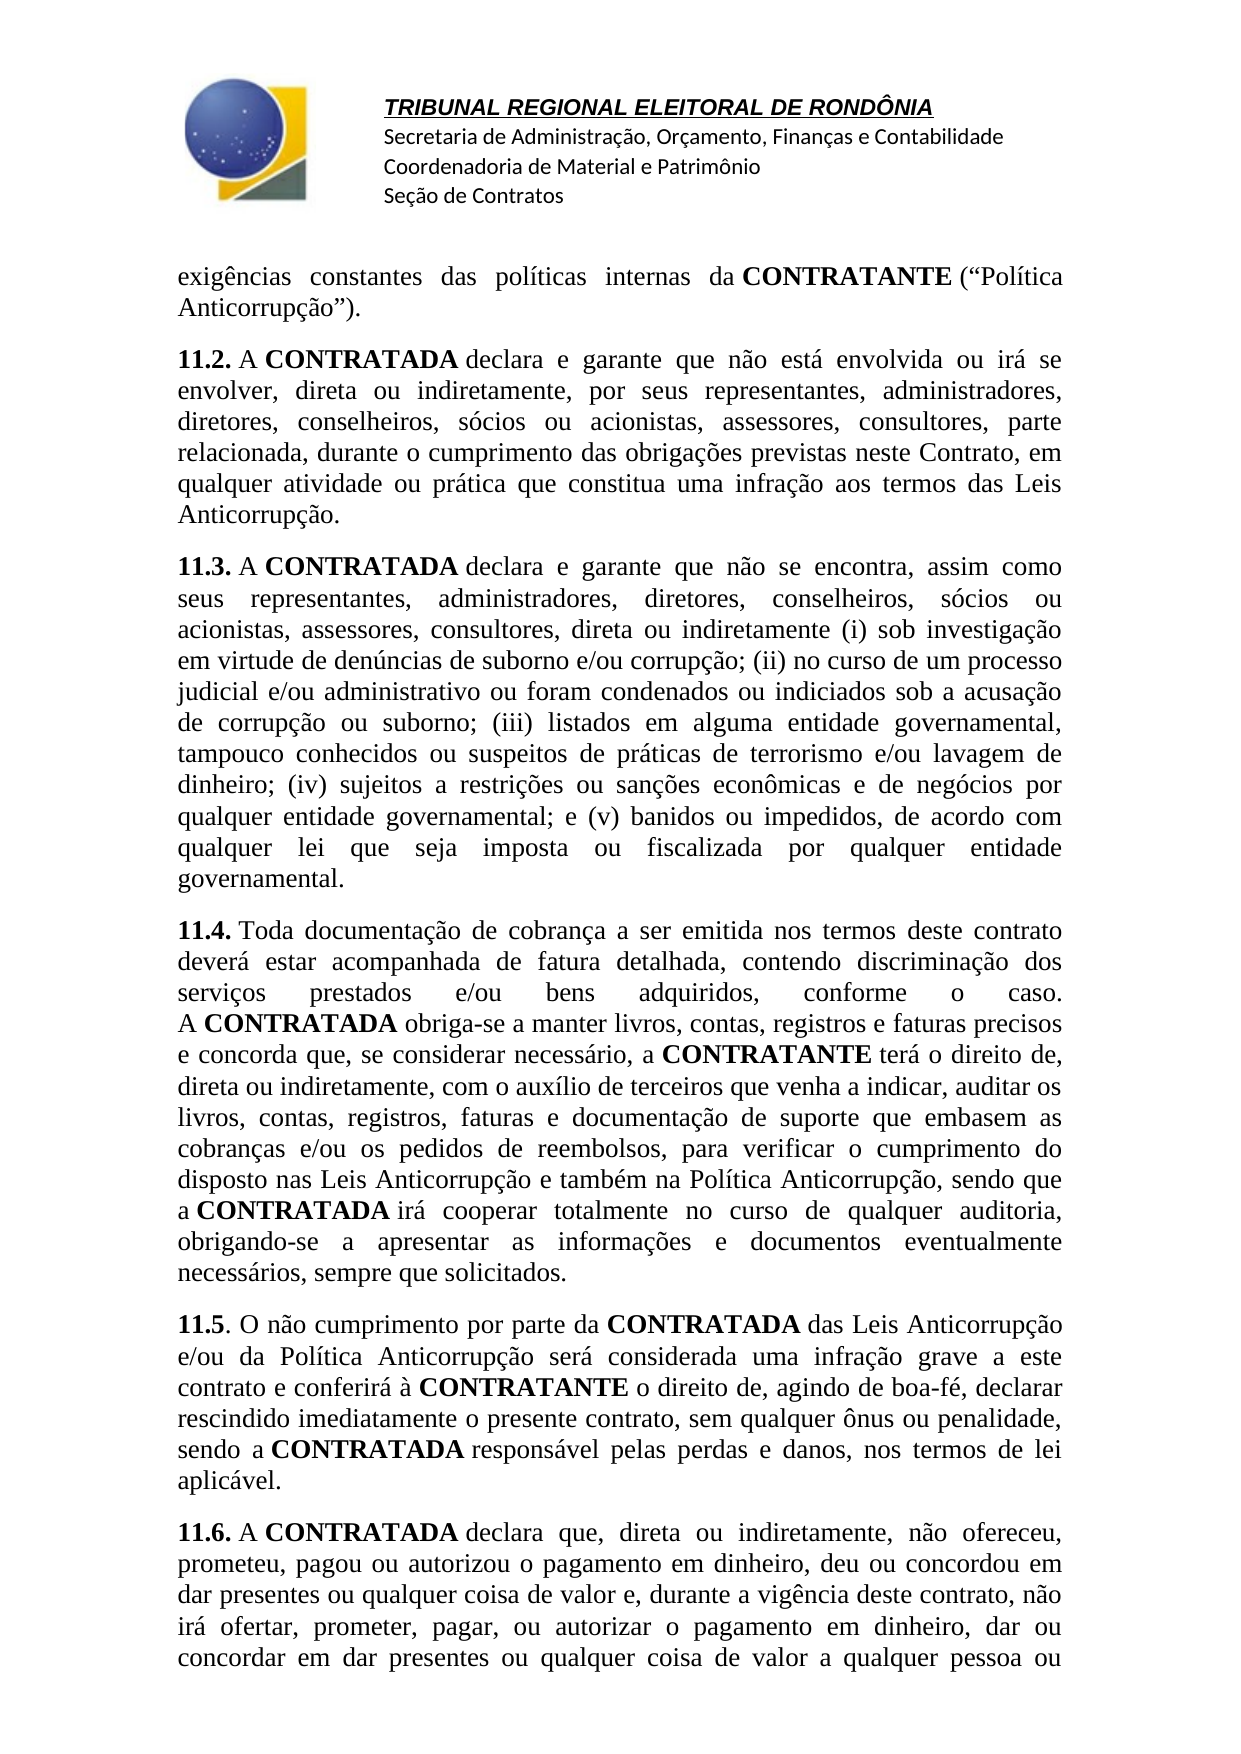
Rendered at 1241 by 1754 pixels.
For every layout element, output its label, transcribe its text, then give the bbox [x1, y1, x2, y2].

text 11.5. O não cumprimento por parte da CONTRATADA das Leis Anticorrupção e/ou da Política Anticorrupção será considerada uma infração grave a este contrato e conferirá à CONTRATANTE o direito de, agindo de boa-fé, declarar rescindido imediatamente o presente contrato, sem qualquer ônus ou penalidade, sendo a CONTRATADA responsável pelas perdas e danos, nos termos de lei aplicável. [177, 1308, 1063, 1495]
text exigências constantes das políticas internas da CONTRATANTE (“Política Anticorrupção”). [177, 260, 1063, 322]
text 11.6. A CONTRATADA declara que, direta ou indiretamente, não ofereceu, prometeu, pagou ou autorizou o pagamento em dinheiro, deu ou concordou em dar presentes ou qualquer coisa de valor e, durante a vigência deste contrato, não irá ofertar, prometer, pagar, ou autorizar o pagamento em dinheiro, dar ou concordar em dar presentes ou qualquer coisa de valor a qualquer pessoa ou [177, 1516, 1063, 1672]
text 11.2. A CONTRATADA declara e garante que não está envolvida ou irá se envolver, direta ou indiretamente, por seus representantes, administradores, diretores, conselheiros, sócios ou acionistas, assessores, consultores, parte relacionada, durante o cumprimento das obrigações previstas neste Contrato, em qualquer atividade ou prática que constitua uma infração aos termos das Leis Anticorrupção. [177, 343, 1063, 530]
text 11.3. A CONTRATADA declara e garante que não se encontra, assim como seus representantes, administradores, diretores, conselheiros, sócios ou acionistas, assessores, consultores, direta ou indiretamente (i) sob investigação em virtude de denúncias de suborno e/ou corrupção; (ii) no curso de um processo judicial e/ou administrativo ou foram condenados ou indiciados sob a acusação de corrupção ou suborno; (iii) listados em alguma entidade governamental, tampouco conhecidos ou suspeitos de práticas de terrorismo e/ou lavagem de dinheiro; (iv) sujeitos a restrições ou sanções econômicas e de negócios por qualquer entidade governamental; e (v) banidos ou impedidos, de acordo com qualquer lei que seja imposta ou fiscalizada por qualquer entidade governamental. [177, 551, 1063, 893]
text 11.4. Toda documentação de cobrança a ser emitida nos termos deste contrato deverá estar acompanhada de fatura detalhada, contendo discriminação dos serviços prestados e/ou bens adquiridos, conforme o caso. A CONTRATADA obriga-se a manter livros, contas, registros e faturas precisos e concorda que, se considerar necessário, a CONTRATANTE terá o direito de, direta ou indiretamente, com o auxílio de terceiros que venha a indicar, auditar os livros, contas, registros, faturas e documentação de suporte que embasem as cobranças e/ou os pedidos de reembolsos, para verificar o cumprimento do disposto nas Leis Anticorrupção e também na Política Anticorrupção, sendo que a CONTRATADA irá cooperar totalmente no curso de qualquer auditoria, obrigando-se a apresentar as informações e documentos eventualmente necessários, sempre que solicitados. [177, 914, 1063, 1288]
